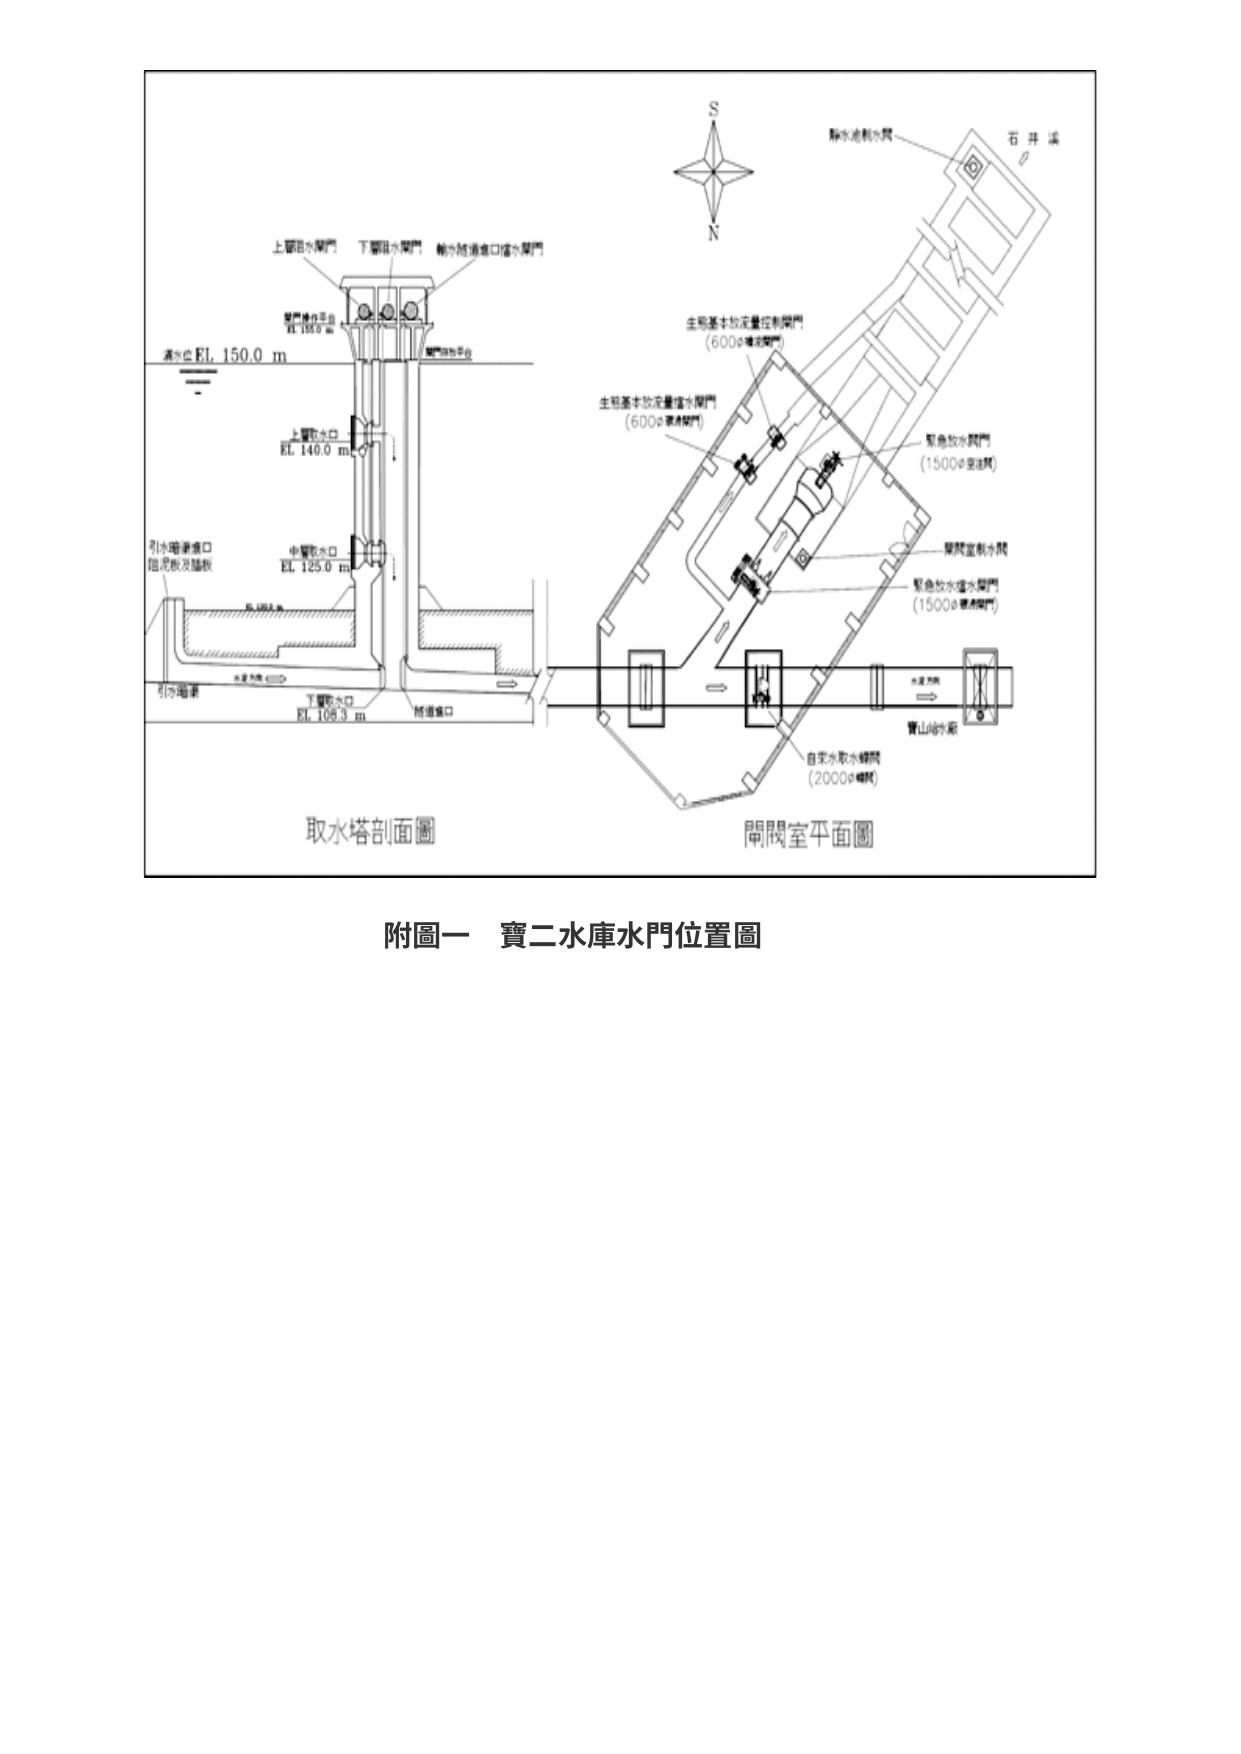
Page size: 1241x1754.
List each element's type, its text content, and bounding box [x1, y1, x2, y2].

picture [143, 70, 1097, 878]
text 附圖一 寶二水庫水門位置圖 [59, 896, 1181, 971]
